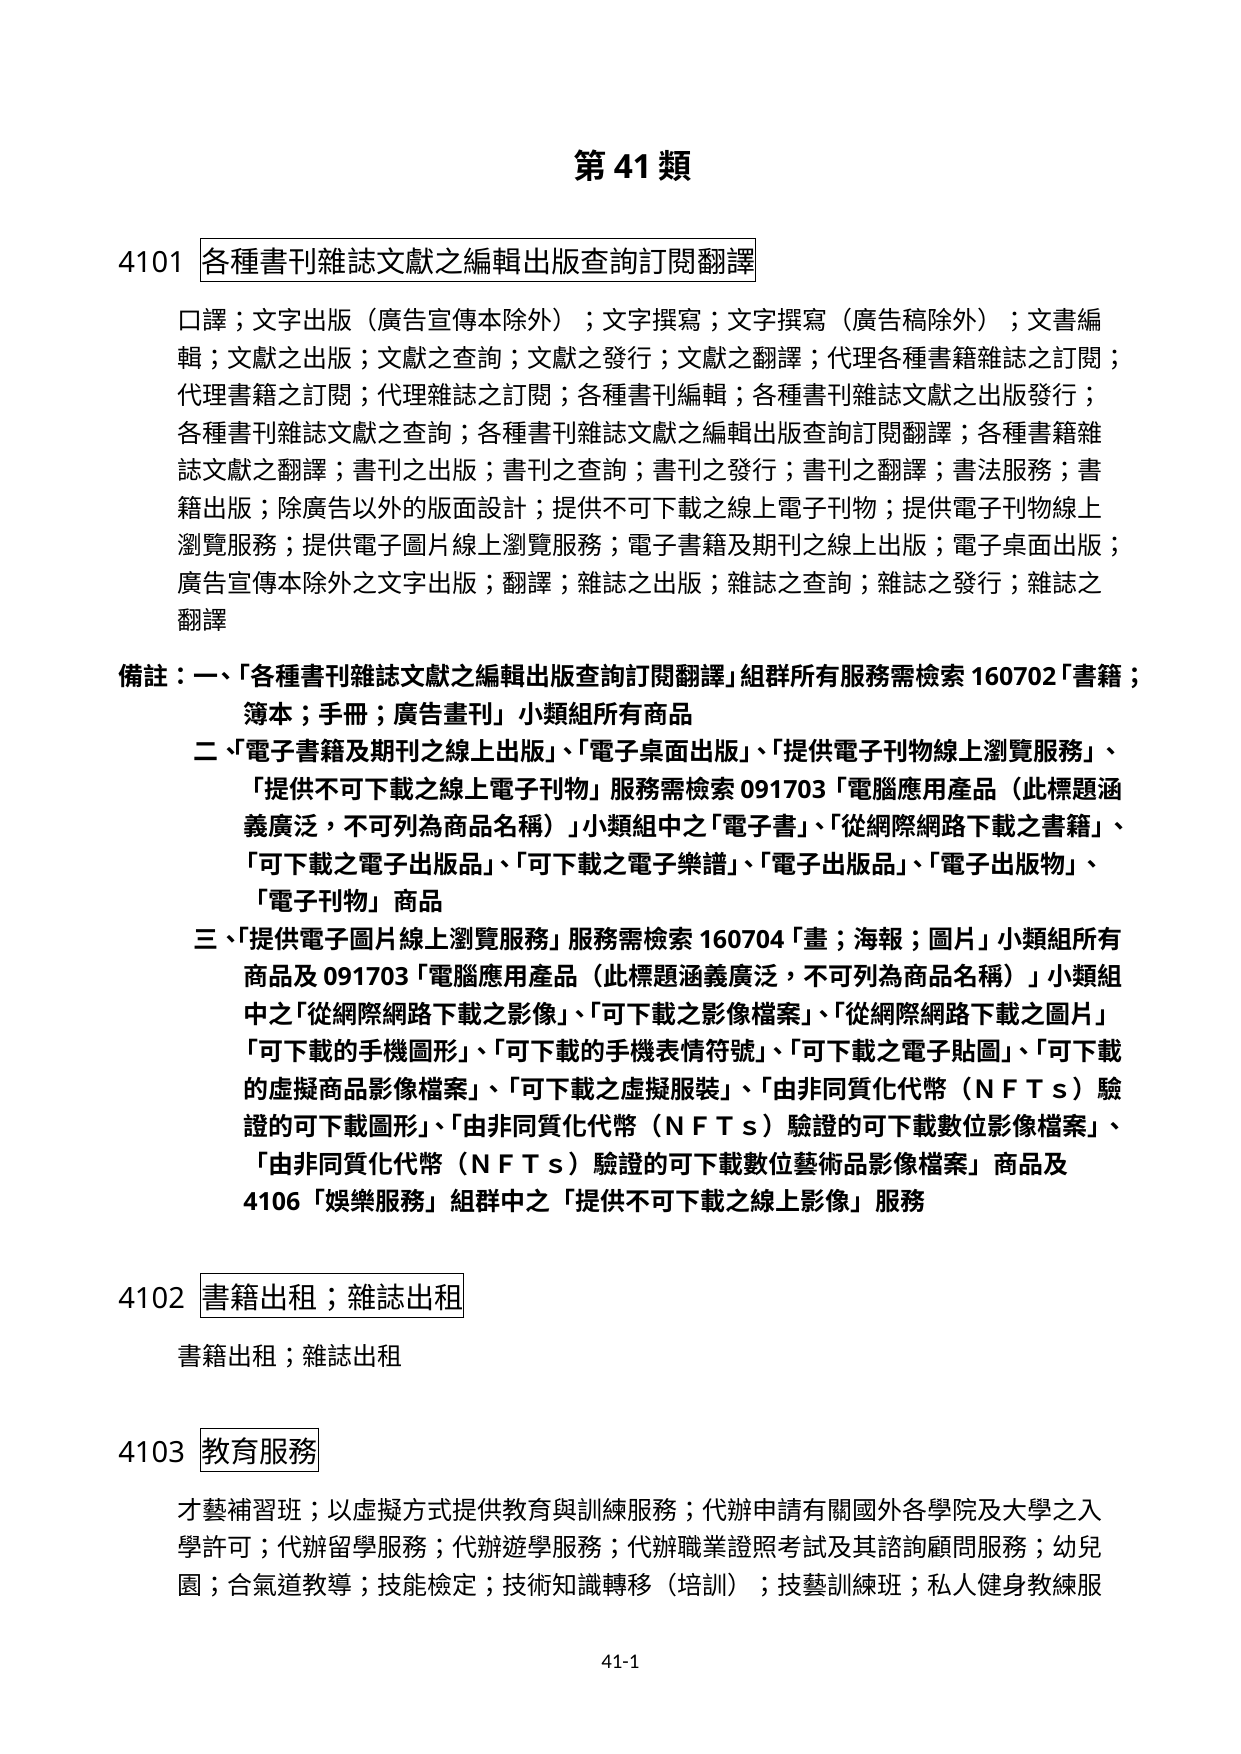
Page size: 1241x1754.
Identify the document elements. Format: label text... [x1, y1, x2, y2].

text 教育服務 [201, 1429, 318, 1471]
text [756, 239, 1122, 281]
text 備註：一、「各種書刊雜誌文獻之編輯出版查詢訂閱翻譯」組群所有服務需檢索160702「書籍；簿本；手冊；廣告畫刊」小類組所有商品 [118, 656, 1122, 731]
text [319, 1429, 1122, 1471]
text 書籍出租；雜誌出租 [177, 1335, 1122, 1373]
text 書籍出租；雜誌出租 [201, 1275, 463, 1317]
text 第41類 [143, 127, 1122, 202]
text 二、「電子書籍及期刊之線上出版」、「電子桌面出版」、「提供電子刊物線上瀏覽服務」、「提供不可下載之線上電子刊物」服務需檢索091703「電腦應用產品（此標題涵義廣泛，不可列為商品名稱）」小類組中之「電子書」、「從網際網路下載之書籍」、「可下載之電子出版品」、「可下載之電子樂譜」、「電子出版品」、「電子出版物」、「電子刊物」商品 [193, 731, 1122, 919]
text [464, 1275, 1122, 1317]
text 4102 [118, 1275, 200, 1317]
text 才藝補習班；以虛擬方式提供教育與訓練服務；代辦申請有關國外各學院及大學之入學許可；代辦留學服務；代辦遊學服務；代辦職業證照考試及其諮詢顧問服務；幼兒園；合氣道教導；技能檢定；技術知識轉移（培訓）；技藝訓練班；私人健身教練服 [177, 1489, 1122, 1602]
text 各種書刊雜誌文獻之編輯出版查詢訂閱翻譯 [201, 239, 755, 281]
text 4103 [118, 1429, 200, 1471]
text 4101 [118, 239, 200, 281]
text 三、「提供電子圖片線上瀏覽服務」服務需檢索160704「畫；海報；圖片」小類組所有商品及091703「電腦應用產品（此標題涵義廣泛，不可列為商品名稱）」小類組中之「從網際網路下載之影像」、「可下載之影像檔案」、「從網際網路下載之圖片」、「可下載的手機圖形」、「可下載的手機表情符號」、「可下載之電子貼圖」、「可下載的虛擬商品影像檔案」、「可下載之虛擬服裝」、「由非同質化代幣（ＮＦＴｓ）驗證的可下載圖形」、「由非同質化代幣（ＮＦＴｓ）驗證的可下載數位影像檔案」、「由非同質化代幣（ＮＦＴｓ）驗證的可下載數位藝術品影像檔案」商品及4106「娛樂服務」組群中之「提供不可下載之線上影像」服務 [193, 919, 1122, 1219]
text 口譯；文字出版（廣告宣傳本除外）；文字撰寫；文字撰寫（廣告稿除外）；文書編輯；文獻之出版；文獻之查詢；文獻之發行；文獻之翻譯；代理各種書籍雜誌之訂閱；代理書籍之訂閱；代理雜誌之訂閱；各種書刊編輯；各種書刊雜誌文獻之出版發行；各種書刊雜誌文獻之查詢；各種書刊雜誌文獻之編輯出版查詢訂閱翻譯；各種書籍雜誌文獻之翻譯；書刊之出版；書刊之查詢；書刊之發行；書刊之翻譯；書法服務；書籍出版；除廣告以外的版面設計；提供不可下載之線上電子刊物；提供電子刊物線上瀏覽服務；提供電子圖片線上瀏覽服務；電子書籍及期刊之線上出版；電子桌面出版；廣告宣傳本除外之文字出版；翻譯；雜誌之出版；雜誌之查詢；雜誌之發行；雜誌之翻譯 [177, 300, 1122, 637]
